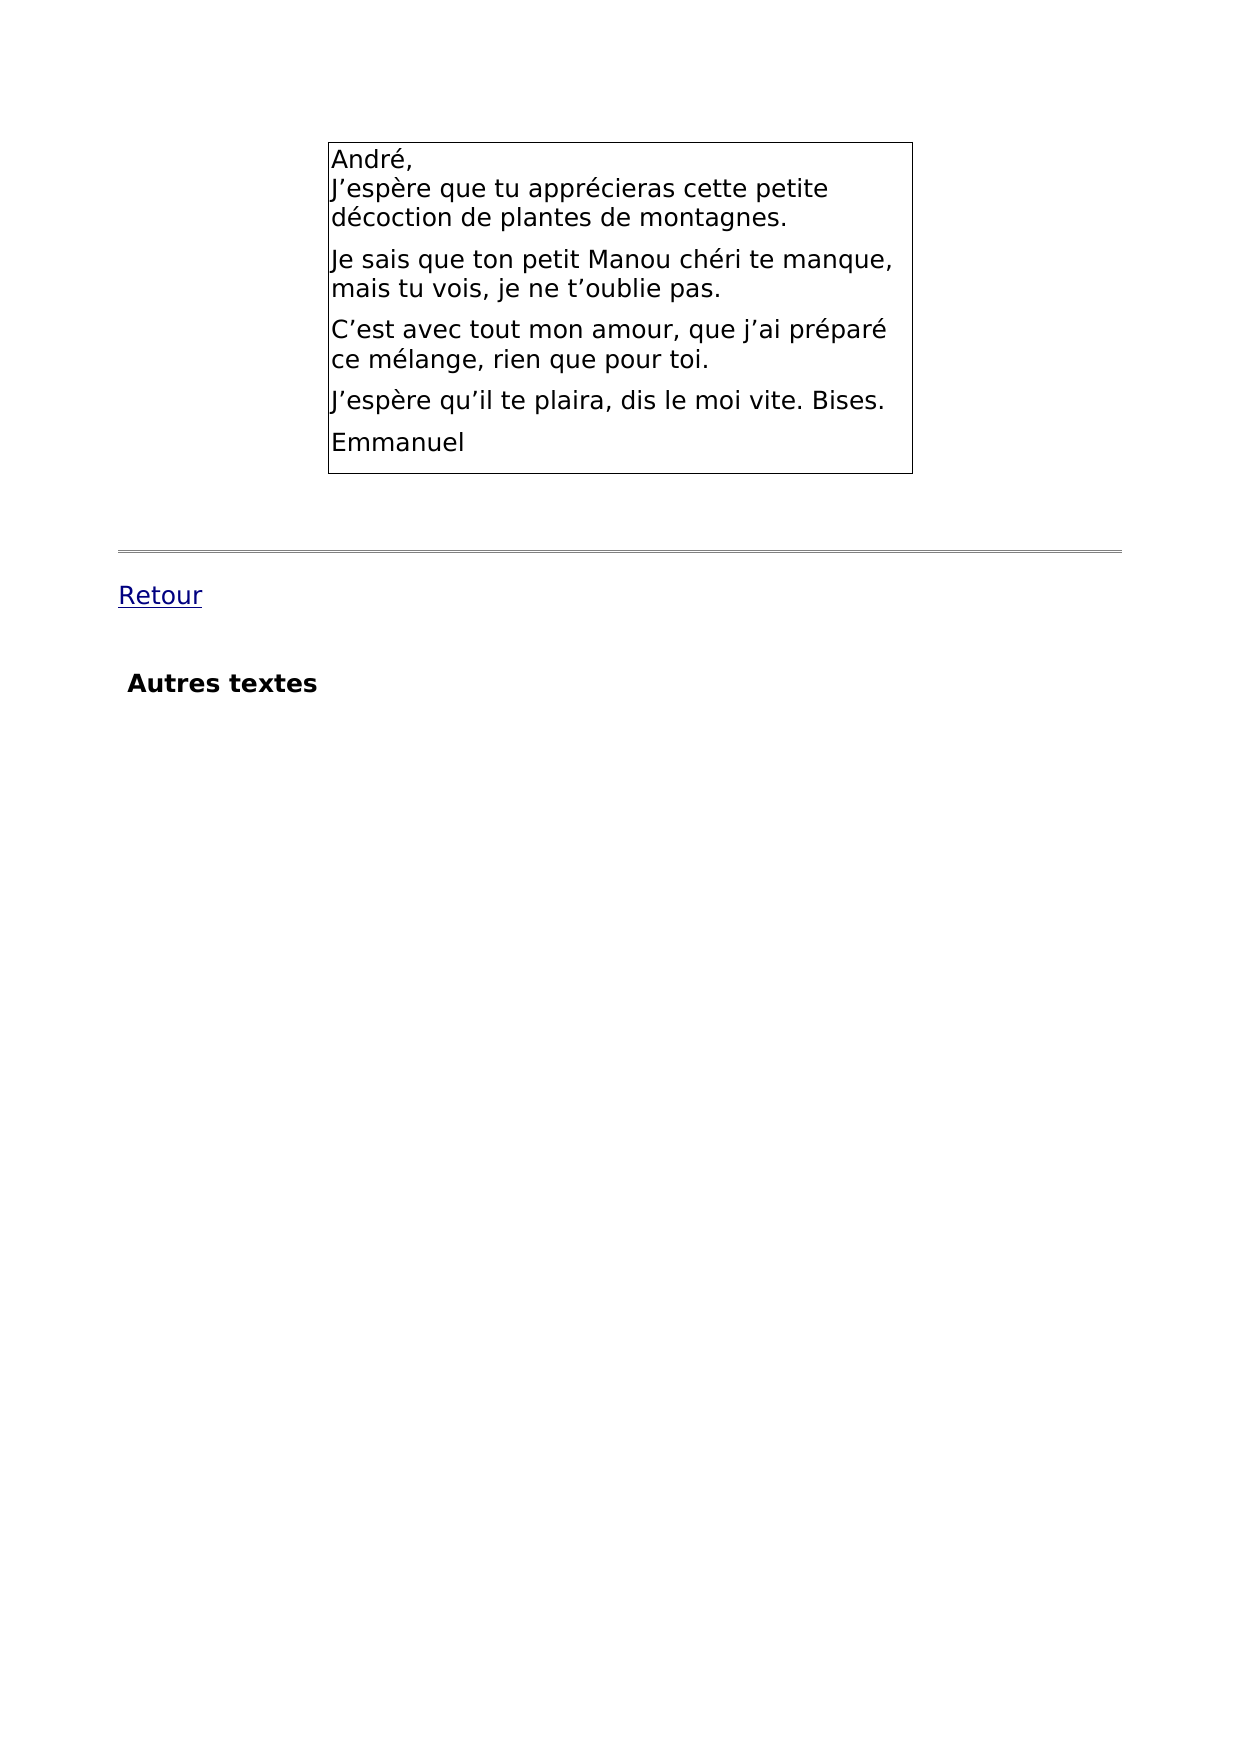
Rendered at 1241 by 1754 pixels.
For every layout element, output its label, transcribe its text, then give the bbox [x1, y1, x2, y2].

table_header André, J’espère que tu apprécieras cette petite décoction de plantes de montagnes. Je sais que ton petit Manou chéri te manque, mais tu vois, je ne t’oublie pas. C’est avec tout mon amour, que j’ai préparé ce mélange, rien que pour toi. J’espère qu’il te plaira, dis le moi vite. Bises. Emmanuel [329, 143, 912, 473]
text Retour [118, 582, 1122, 611]
subtitle Autres textes [127, 669, 1113, 698]
